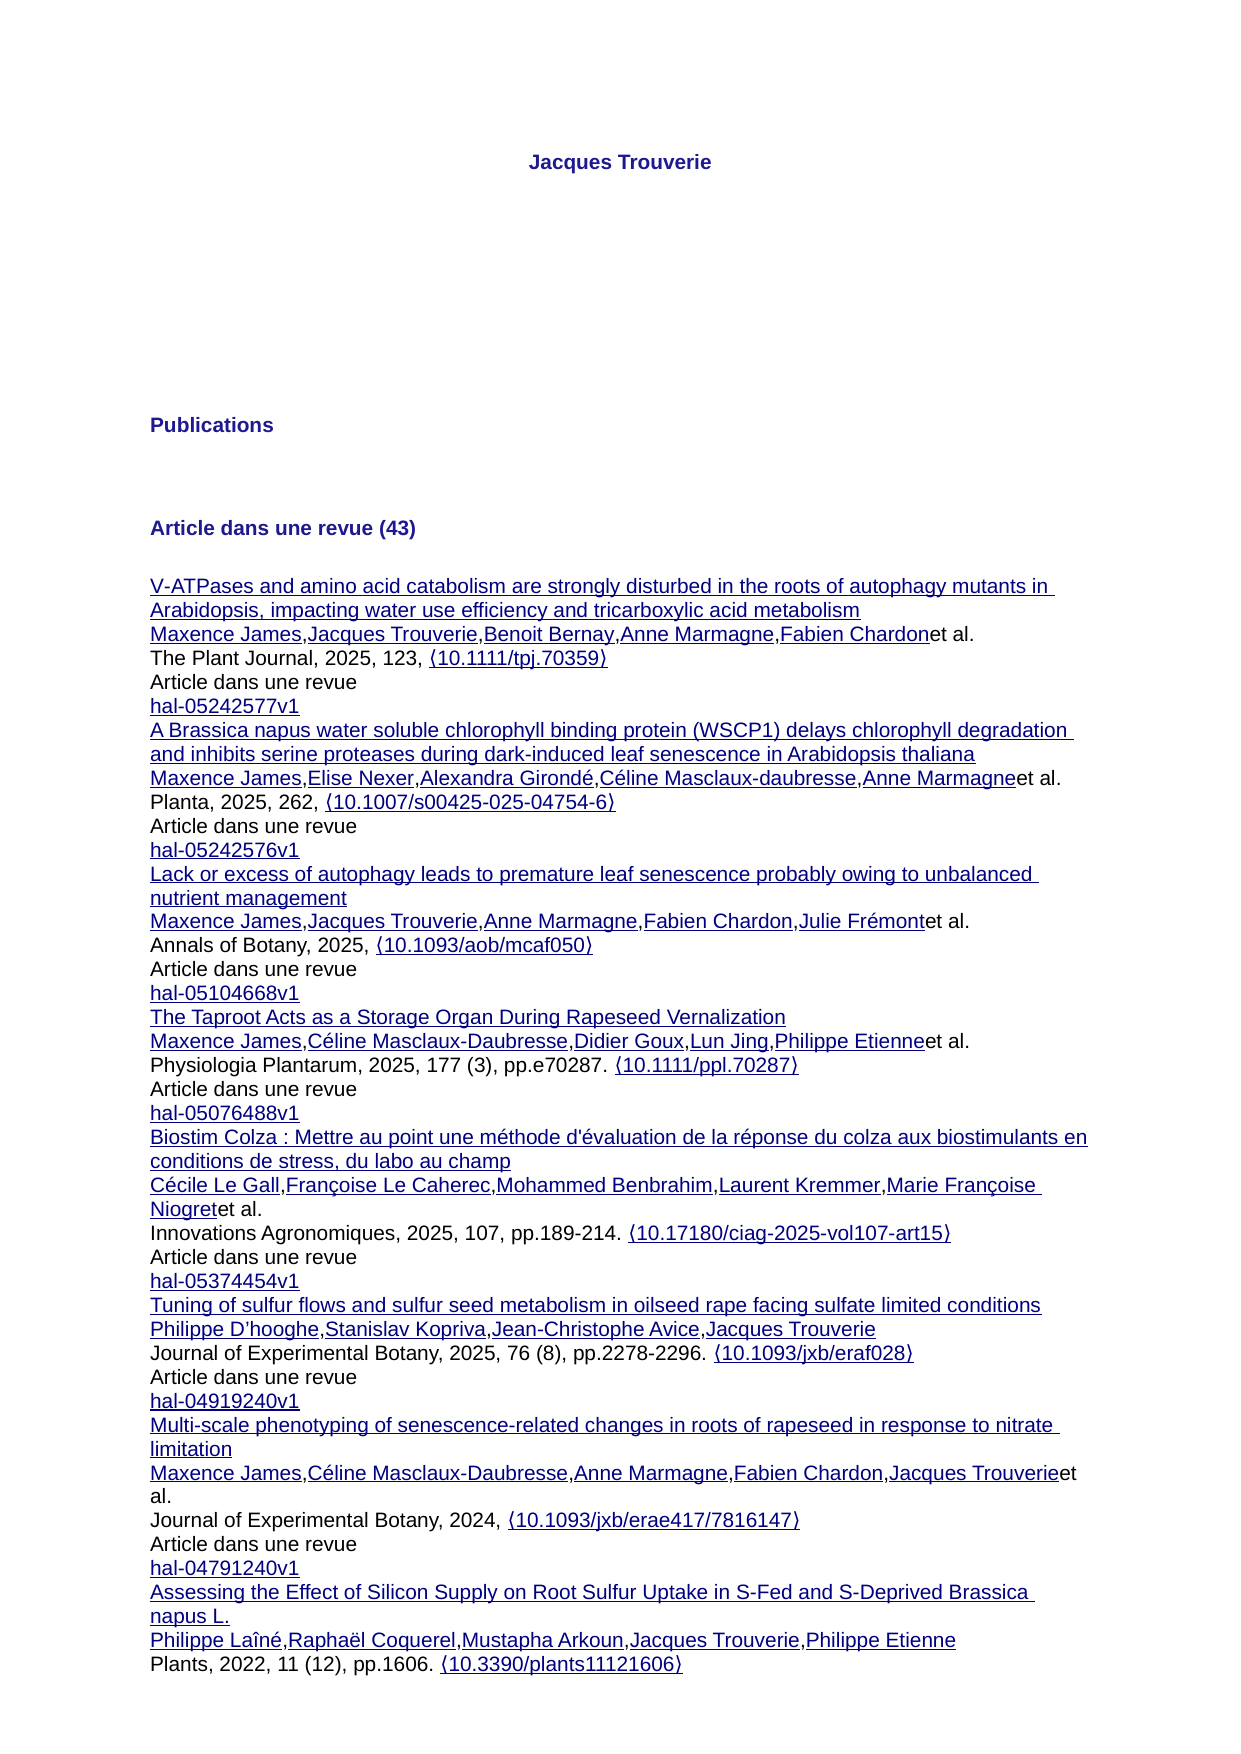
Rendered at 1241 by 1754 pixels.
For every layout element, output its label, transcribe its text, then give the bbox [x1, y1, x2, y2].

subtitle Jacques Trouverie [150, 150, 1090, 174]
subtitle Article dans une revue (43) [150, 516, 1090, 539]
table_cell Assessing the Effect of Silicon Supply on Root Sulfur Uptake in S-Fed and S-Deprived Brassica napus L. Philippe Laîné,Raphaël Coquerel,Mustapha Arkoun,Jacques Trouverie,Philippe Etienne Plants, 2022, 11 (12), pp.1606. ⟨10.3390/plants11121606⟩ [150, 1580, 1090, 1676]
table_cell A Brassica napus water soluble chlorophyll binding protein (WSCP1) delays chlorophyll degradation and inhibits serine proteases during dark-induced leaf senescence in Arabidopsis thaliana Maxence James,Elise Nexer,Alexandra Girondé,Céline Masclaux‐daubresse,Anne Marmagneet al. Planta, 2025, 262, ⟨10.1007/s00425-025-04754-6⟩ Article dans une revue hal-05242576v1 [150, 718, 1090, 861]
table_cell Tuning of sulfur flows and sulfur seed metabolism in oilseed rape facing sulfate limited conditions Philippe D’hooghe,Stanislav Kopriva,Jean-Christophe Avice,Jacques Trouverie Journal of Experimental Botany, 2025, 76 (8), pp.2278-2296. ⟨10.1093/jxb/eraf028⟩ Article dans une revue hal-04919240v1 [150, 1293, 1090, 1412]
table_cell Biostim Colza : Mettre au point une méthode d'évaluation de la réponse du colza aux biostimulants en conditions de stress, du labo au champ Cécile Le Gall,Françoise Le Caherec,Mohammed Benbrahim,Laurent Kremmer,Marie Françoise Niogretet al. Innovations Agronomiques, 2025, 107, pp.189-214. ⟨10.17180/ciag-2025-vol107-art15⟩ Article dans une revue hal-05374454v1 [150, 1125, 1090, 1293]
subtitle Publications [150, 412, 1090, 436]
table_cell Lack or excess of autophagy leads to premature leaf senescence probably owing to unbalanced nutrient management Maxence James,Jacques Trouverie,Anne Marmagne,Fabien Chardon,Julie Frémontet al. Annals of Botany, 2025, ⟨10.1093/aob/mcaf050⟩ Article dans une revue hal-05104668v1 [150, 861, 1090, 1005]
table_cell Multi-scale phenotyping of senescence-related changes in roots of rapeseed in response to nitrate limitation Maxence James,Céline Masclaux-Daubresse,Anne Marmagne,Fabien Chardon,Jacques Trouverieet al. Journal of Experimental Botany, 2024, ⟨10.1093/jxb/erae417/7816147⟩ Article dans une revue hal-04791240v1 [150, 1413, 1090, 1580]
table_cell The Taproot Acts as a Storage Organ During Rapeseed Vernalization Maxence James,Céline Masclaux-Daubresse,Didier Goux,Lun Jing,Philippe Etienneet al. Physiologia Plantarum, 2025, 177 (3), pp.e70287. ⟨10.1111/ppl.70287⟩ Article dans une revue hal-05076488v1 [150, 1005, 1090, 1125]
table_header V‐ATPases and amino acid catabolism are strongly disturbed in the roots of autophagy mutants in Arabidopsis, impacting water use efficiency and tricarboxylic acid metabolism Maxence James,Jacques Trouverie,Benoit Bernay,Anne Marmagne,Fabien Chardonet al. The Plant Journal, 2025, 123, ⟨10.1111/tpj.70359⟩ Article dans une revue hal-05242577v1 [150, 574, 1090, 718]
